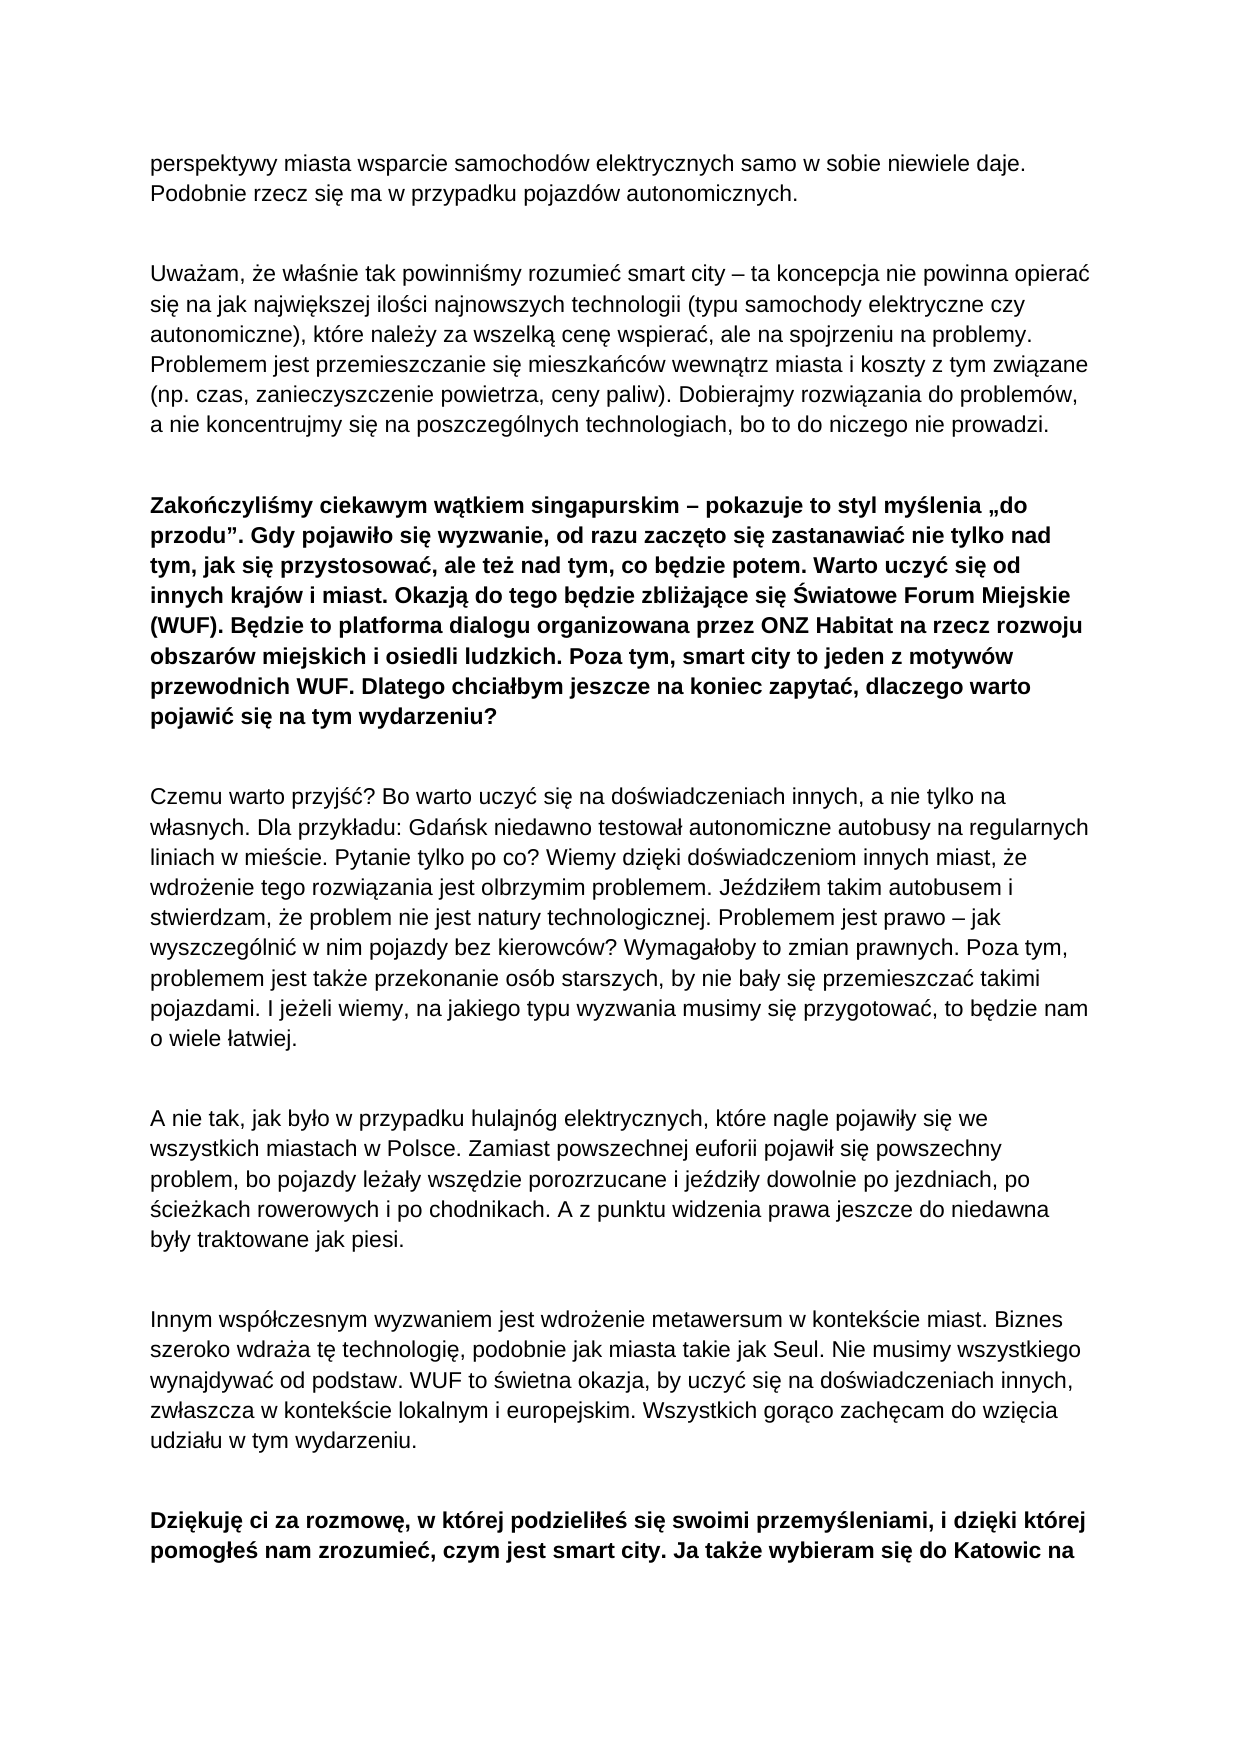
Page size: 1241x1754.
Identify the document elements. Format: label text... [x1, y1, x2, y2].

text A nie tak, jak było w przypadku hulajnóg elektrycznych, które nagle pojawiły się we wszystkich miastach w Polsce. Zamiast powszechnej euforii pojawił się powszechny problem, bo pojazdy leżały wszędzie porozrzucane i jeździły dowolnie po jezdniach, po ścieżkach rowerowych i po chodnikach. A z punktu widzenia prawa jeszcze do niedawna były traktowane jak piesi. [150, 1105, 1091, 1252]
text perspektywy miasta wsparcie samochodów elektrycznych samo w sobie niewiele daje. Podobnie rzecz się ma w przypadku pojazdów autonomicznych. [150, 150, 1091, 207]
text Dziękuję ci za rozmowę, w której podzieliłeś się swoimi przemyśleniami, i dzięki której pomogłeś nam zrozumieć, czym jest smart city. Ja także wybieram się do Katowic na [150, 1507, 1091, 1564]
text Czemu warto przyjść? Bo warto uczyć się na doświadczeniach innych, a nie tylko na własnych. Dla przykładu: Gdańsk niedawno testował autonomiczne autobusy na regularnych liniach w mieście. Pytanie tylko po co? Wiemy dzięki doświadczeniom innych miast, że wdrożenie tego rozwiązania jest olbrzymim problemem. Jeździłem takim autobusem i stwierdzam, że problem nie jest natury technologicznej. Problemem jest prawo – jak wyszczególnić w nim pojazdy bez kierowców? Wymagałoby to zmian prawnych. Poza tym, problemem jest także przekonanie osób starszych, by nie bały się przemieszczać takimi pojazdami. I jeżeli wiemy, na jakiego typu wyzwania musimy się przygotować, to będzie nam o wiele łatwiej. [150, 783, 1091, 1051]
text Zakończyliśmy ciekawym wątkiem singapurskim – pokazuje to styl myślenia „do przodu”. Gdy pojawiło się wyzwanie, od razu zaczęto się zastanawiać nie tylko nad tym, jak się przystosować, ale też nad tym, co będzie potem. Warto uczyć się od innych krajów i miast. Okazją do tego będzie zbliżające się Światowe Forum Miejskie (WUF). Będzie to platforma dialogu organizowana przez ONZ Habitat na rzecz rozwoju obszarów miejskich i osiedli ludzkich. Poza tym, smart city to jeden z motywów przewodnich WUF. Dlatego chciałbym jeszcze na koniec zapytać, dlaczego warto pojawić się na tym wydarzeniu? [150, 492, 1091, 729]
text Uważam, że właśnie tak powinniśmy rozumieć smart city – ta koncepcja nie powinna opierać się na jak największej ilości najnowszych technologii (typu samochody elektryczne czy autonomiczne), które należy za wszelką cenę wspierać, ale na spojrzeniu na problemy. Problemem jest przemieszczanie się mieszkańców wewnątrz miasta i koszty z tym związane (np. czas, zanieczyszczenie powietrza, ceny paliw). Dobierajmy rozwiązania do problemów, a nie koncentrujmy się na poszczególnych technologiach, bo to do niczego nie prowadzi. [150, 260, 1091, 438]
text Innym współczesnym wyzwaniem jest wdrożenie metawersum w kontekście miast. Biznes szeroko wdraża tę technologię, podobnie jak miasta takie jak Seul. Nie musimy wszystkiego wynajdywać od podstaw. WUF to świetna okazja, by uczyć się na doświadczeniach innych, zwłaszcza w kontekście lokalnym i europejskim. Wszystkich gorąco zachęcam do wzięcia udziału w tym wydarzeniu. [150, 1306, 1091, 1453]
